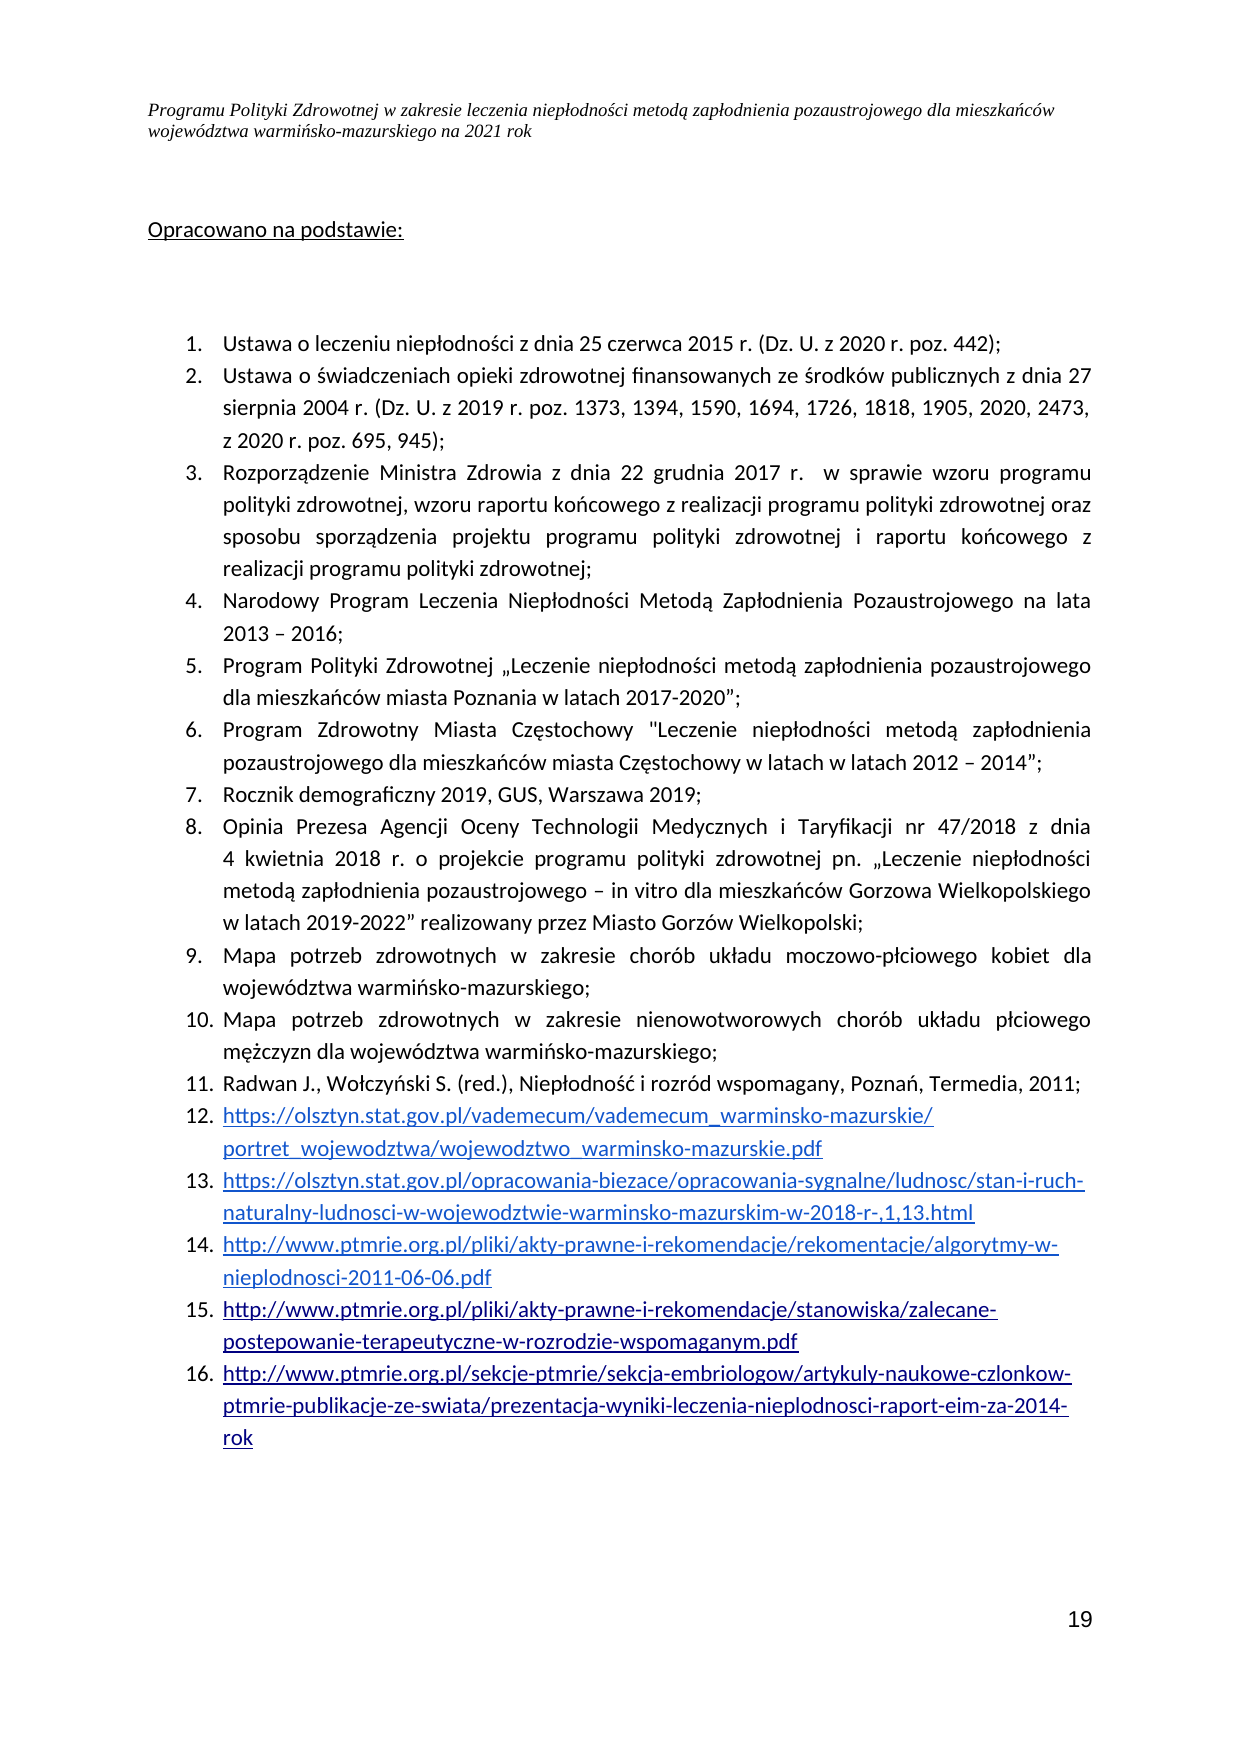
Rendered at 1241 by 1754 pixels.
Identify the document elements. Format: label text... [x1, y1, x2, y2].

text Opracowano na podstawie: [148, 215, 1093, 243]
list Mapa potrzeb zdrowotnych w zakresie chorób układu moczowo-płciowego kobiet dla województwa warmińsko-mazurskiego; [185, 941, 1093, 1001]
list https://olsztyn.stat.gov.pl/vademecum/vademecum_warminsko-mazurskie/portret_wojewodztwa/wojewodztwo_warminsko-mazurskie.pdf [185, 1102, 1093, 1162]
list Rozporządzenie Ministra Zdrowia z dnia 22 grudnia 2017 r. w sprawie wzoru programu polityki zdrowotnej, wzoru raportu końcowego z realizacji programu polityki zdrowotnej oraz sposobu sporządzenia projektu programu polityki zdrowotnej i raportu końcowego z realizacji programu polityki zdrowotnej; [185, 458, 1093, 582]
list Narodowy Program Leczenia Niepłodności Metodą Zapłodnienia Pozaustrojowego na lata 2013 – 2016; [185, 587, 1093, 647]
list Ustawa o świadczeniach opieki zdrowotnej finansowanych ze środków publicznych z dnia 27 sierpnia 2004 r. (Dz. U. z 2019 r. poz. 1373, 1394, 1590, 1694, 1726, 1818, 1905, 2020, 2473, z 2020 r. poz. 695, 945); [185, 361, 1093, 454]
list https://olsztyn.stat.gov.pl/opracowania-biezace/opracowania-sygnalne/ludnosc/stan-i-ruch-naturalny-ludnosci-w-wojewodztwie-warminsko-mazurskim-w-2018-r-,1,13.html [185, 1166, 1093, 1226]
list Program Polityki Zdrowotnej „Leczenie niepłodności metodą zapłodnienia pozaustrojowego dla mieszkańców miasta Poznania w latach 2017-2020”; [185, 651, 1093, 711]
list Rocznik demograficzny 2019, GUS, Warszawa 2019; [185, 780, 1093, 808]
list Radwan J., Wołczyński S. (red.), Niepłodność i rozród wspomagany, Poznań, Termedia, 2011; [185, 1069, 1093, 1097]
list Mapa potrzeb zdrowotnych w zakresie nienowotworowych chorób układu płciowego mężczyzn dla województwa warmińsko-mazurskiego; [185, 1005, 1093, 1065]
list Ustawa o leczeniu niepłodności z dnia 25 czerwca 2015 r. (Dz. U. z 2020 r. poz. 442); [185, 329, 1093, 357]
list http://www.ptmrie.org.pl/pliki/akty-prawne-i-rekomendacje/rekomentacje/algorytmy-w-nieplodnosci-2011-06-06.pdf [185, 1230, 1093, 1291]
list http://www.ptmrie.org.pl/sekcje-ptmrie/sekcja-embriologow/artykuly-naukowe-czlonkow-ptmrie-publikacje-ze-swiata/prezentacja-wyniki-leczenia-nieplodnosci-raport-eim-za-2014-rok [185, 1359, 1093, 1482]
list Program Zdrowotny Miasta Częstochowy "Leczenie niepłodności metodą zapłodnienia pozaustrojowego dla mieszkańców miasta Częstochowy w latach w latach 2012 – 2014”; [185, 715, 1093, 776]
list Opinia Prezesa Agencji Oceny Technologii Medycznych i Taryfikacji nr 47/2018 z dnia 4 kwietnia 2018 r. o projekcie programu polityki zdrowotnej pn. „Leczenie niepłodności metodą zapłodnienia pozaustrojowego – in vitro dla mieszkańców Gorzowa Wielkopolskiego w latach 2019-2022” realizowany przez Miasto Gorzów Wielkopolski; [185, 812, 1093, 937]
list http://www.ptmrie.org.pl/pliki/akty-prawne-i-rekomendacje/stanowiska/zalecane-postepowanie-terapeutyczne-w-rozrodzie-wspomaganym.pdf [185, 1295, 1093, 1355]
